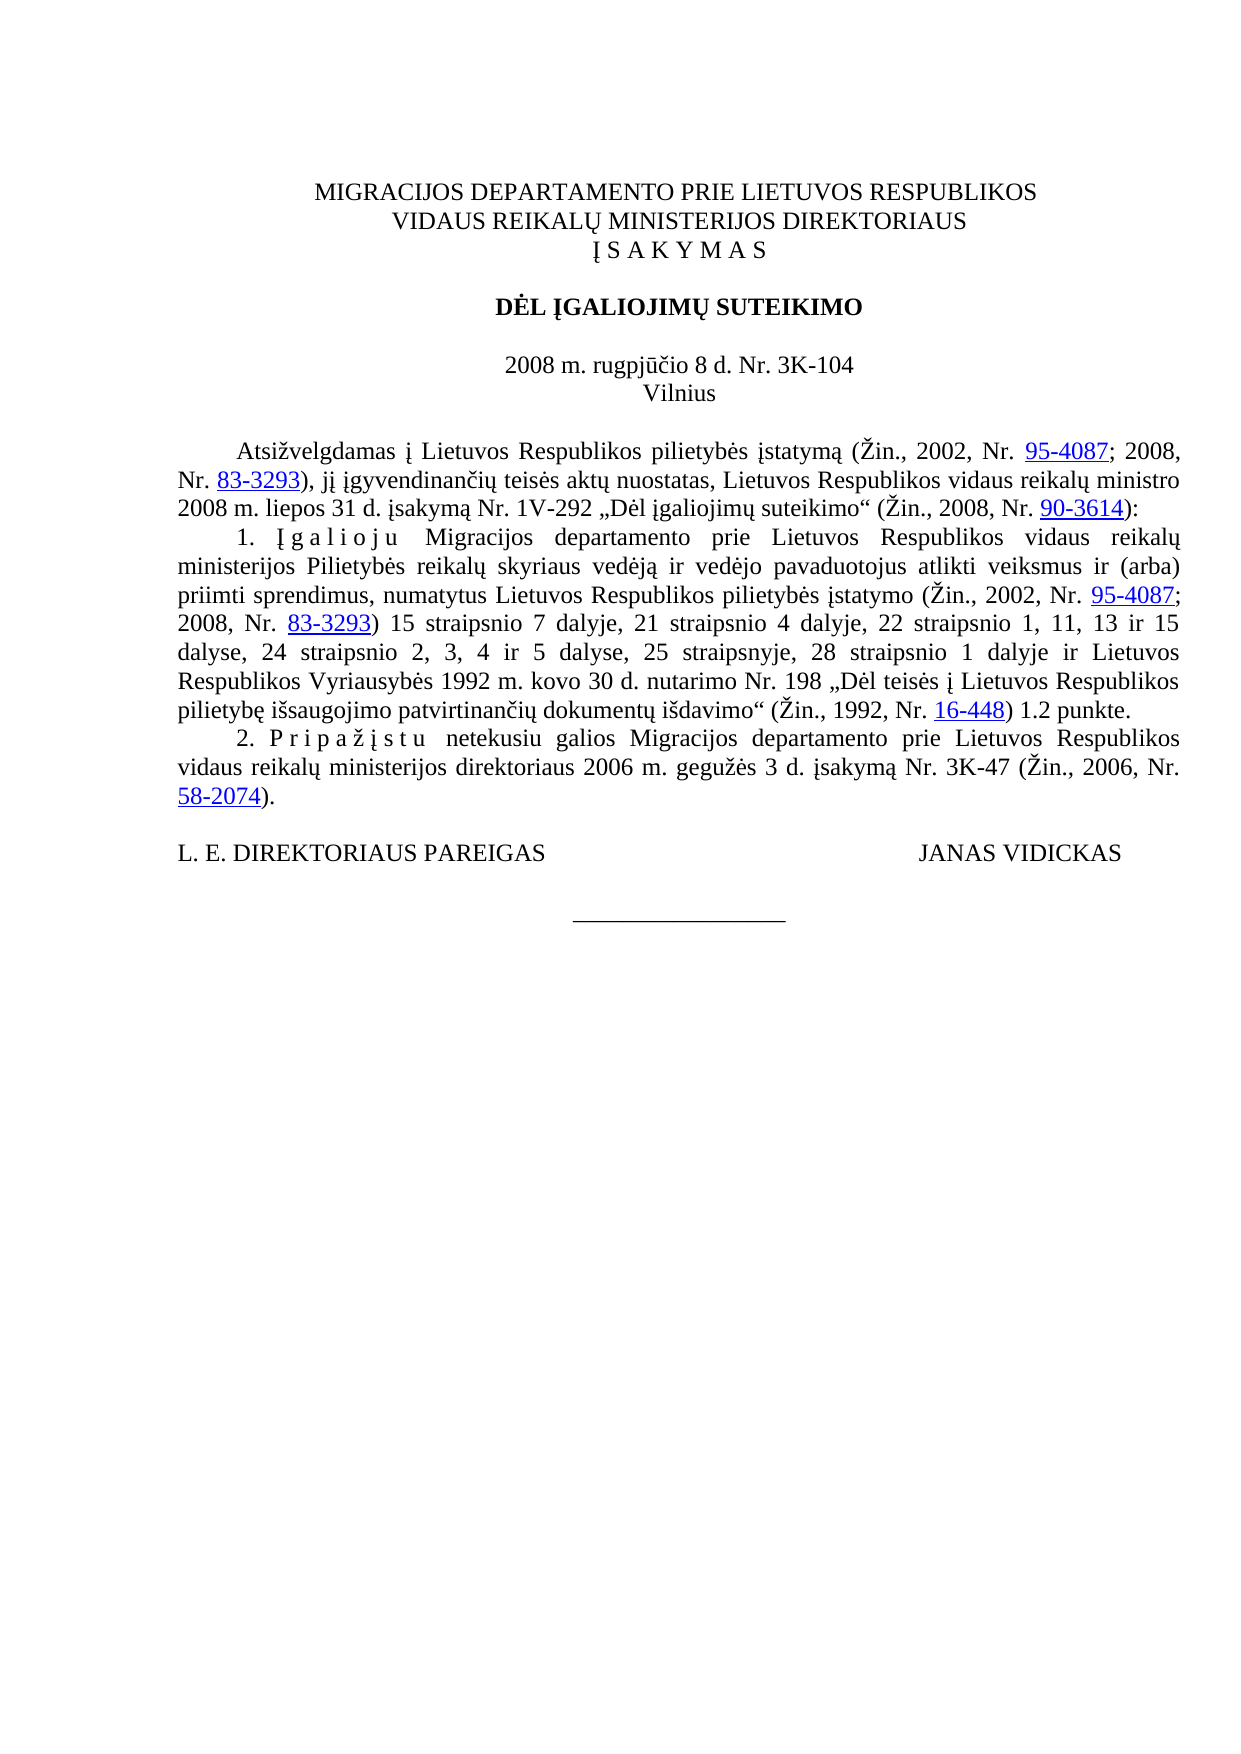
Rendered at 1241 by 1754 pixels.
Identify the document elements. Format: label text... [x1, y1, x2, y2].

text MIGRACIJOS DEPARTAMENTO PRIE LIETUVOS RESPUBLIKOS VIDAUS REIKALŲ MINISTERIJOS DIREKTORIAUS [177, 177, 1181, 235]
text ĮSAKYMAS [177, 235, 1181, 263]
text Vilnius [177, 378, 1181, 407]
text DĖL ĮGALIOJIMŲ SUTEIKIMO [177, 292, 1181, 321]
text Atsižvelgdamas į Lietuvos Respublikos pilietybės įstatymą (Žin., 2002, Nr. 95-4087; 2008, Nr. 83-3293), jį įgyvendinančių teisės aktų nuostatas, Lietuvos Respublikos vidaus reikalų ministro 2008 m. liepos 31 d. įsakymą Nr. 1V-292 „Dėl įgaliojimų suteikimo“ (Žin., 2008, Nr. 90-3614): [177, 436, 1181, 522]
text L. E. DIREKTORIAUS PAREIGAS JANAS VIDICKAS [177, 838, 1181, 867]
text 2. Pripažįstu netekusiu galios Migracijos departamento prie Lietuvos Respublikos vidaus reikalų ministerijos direktoriaus 2006 m. gegužės 3 d. įsakymą Nr. 3K-47 (Žin., 2006, Nr. 58-2074). [177, 723, 1181, 810]
text 1. Įgalioju Migracijos departamento prie Lietuvos Respublikos vidaus reikalų ministerijos Pilietybės reikalų skyriaus vedėją ir vedėjo pavaduotojus atlikti veiksmus ir (arba) priimti sprendimus, numatytus Lietuvos Respublikos pilietybės įstatymo (Žin., 2002, Nr. 95-4087; 2008, Nr. 83-3293) 15 straipsnio 7 dalyje, 21 straipsnio 4 dalyje, 22 straipsnio 1, 11, 13 ir 15 dalyse, 24 straipsnio 2, 3, 4 ir 5 dalyse, 25 straipsnyje, 28 straipsnio 1 dalyje ir Lietuvos Respublikos Vyriausybės 1992 m. kovo 30 d. nutarimo Nr. 198 „Dėl teisės į Lietuvos Respublikos pilietybę išsaugojimo patvirtinančių dokumentų išdavimo“ (Žin., 1992, Nr. 16-448) 1.2 punkte. [177, 522, 1181, 723]
text _________________ [177, 896, 1181, 925]
text 2008 m. rugpjūčio 8 d. Nr. 3K-104 [177, 350, 1181, 378]
